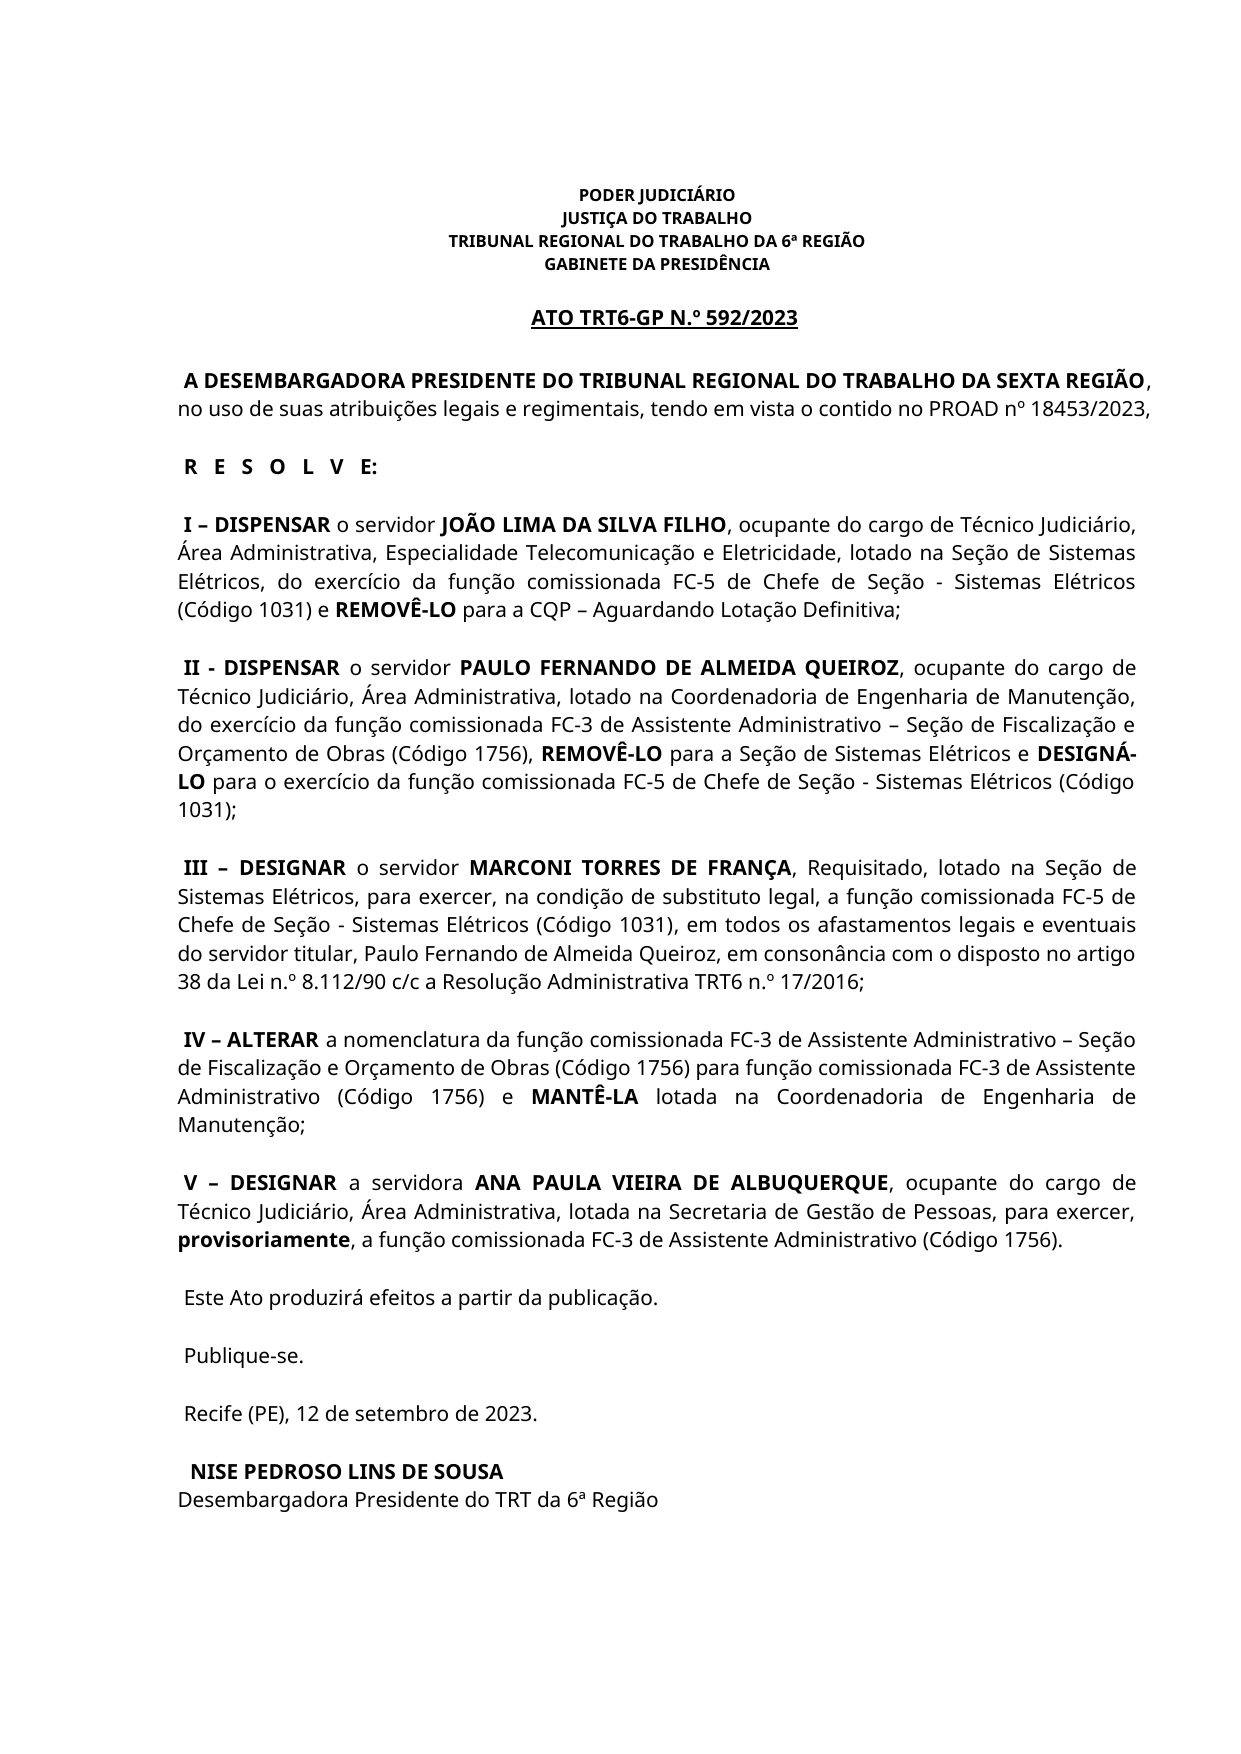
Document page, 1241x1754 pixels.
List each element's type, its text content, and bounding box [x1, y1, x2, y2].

text PODER JUDICIÁRIO [177, 184, 1137, 207]
text A DESEMBARGADORA PRESIDENTE DO TRIBUNAL REGIONAL DO TRABALHO DA SEXTA REGIÃO, no uso de suas atribuições legais e regimentais, tendo em vista o contido no PROAD nº 18453/2023, [177, 366, 1152, 423]
text II - DISPENSAR o servidor PAULO FERNANDO DE ALMEIDA QUEIROZ, ocupante do cargo de Técnico Judiciário, Área Administrativa, lotado na Coordenadoria de Engenharia de Manutenção, do exercício da função comissionada FC-3 de Assistente Administrativo – Seção de Fiscalização e Orçamento de Obras (Código 1756), REMOVÊ-LO para a Seção de Sistemas Elétricos e DESIGNÁ-LO para o exercício da função comissionada FC-5 de Chefe de Seção - Sistemas Elétricos (Código 1031); [177, 653, 1137, 824]
text I – DISPENSAR o servidor JOÃO LIMA DA SILVA FILHO, ocupante do cargo de Técnico Judiciário, Área Administrativa, Especialidade Telecomunicação e Eletricidade, lotado na Seção de Sistemas Elétricos, do exercício da função comissionada FC-5 de Chefe de Seção - Sistemas Elétricos (Código 1031) e REMOVÊ-LO para a CQP – Aguardando Lotação Definitiva; [177, 510, 1137, 624]
text Este Ato produzirá efeitos a partir da publicação. [177, 1283, 1152, 1312]
text R E S O L V E: [177, 452, 1152, 481]
text NISE PEDROSO LINS DE SOUSA Desembargadora Presidente do TRT da 6ª Região [177, 1457, 1137, 1514]
text TRIBUNAL REGIONAL DO TRABALHO DA 6ª REGIÃO [177, 229, 1137, 252]
text Recife (PE), 12 de setembro de 2023. [177, 1399, 1152, 1427]
text III – DESIGNAR o servidor MARCONI TORRES DE FRANÇA, Requisitado, lotado na Seção de Sistemas Elétricos, para exercer, na condição de substituto legal, a função comissionada FC-5 de Chefe de Seção - Sistemas Elétricos (Código 1031), em todos os afastamentos legais e eventuais do servidor titular, Paulo Fernando de Almeida Queiroz, em consonância com o disposto no artigo 38 da Lei n.º 8.112/90 c/c a Resolução Administrativa TRT6 n.º 17/2016; [177, 853, 1137, 996]
text GABINETE DA PRESIDÊNCIA [177, 252, 1137, 275]
text V – DESIGNAR a servidora ANA PAULA VIEIRA DE ALBUQUERQUE, ocupante do cargo de Técnico Judiciário, Área Administrativa, lotada na Secretaria de Gestão de Pessoas, para exercer, provisoriamente, a função comissionada FC-3 de Assistente Administrativo (Código 1756). [177, 1168, 1137, 1254]
text Publique-se. [177, 1341, 1152, 1369]
text IV – ALTERAR a nomenclatura da função comissionada FC-3 de Assistente Administrativo – Seção de Fiscalização e Orçamento de Obras (Código 1756) para função comissionada FC-3 de Assistente Administrativo (Código 1756) e MANTÊ-LA lotada na Coordenadoria de Engenharia de Manutenção; [177, 1025, 1137, 1139]
text JUSTIÇA DO TRABALHO [177, 207, 1137, 229]
text ATO TRT6-GP N.º 592/2023 [177, 303, 1152, 332]
